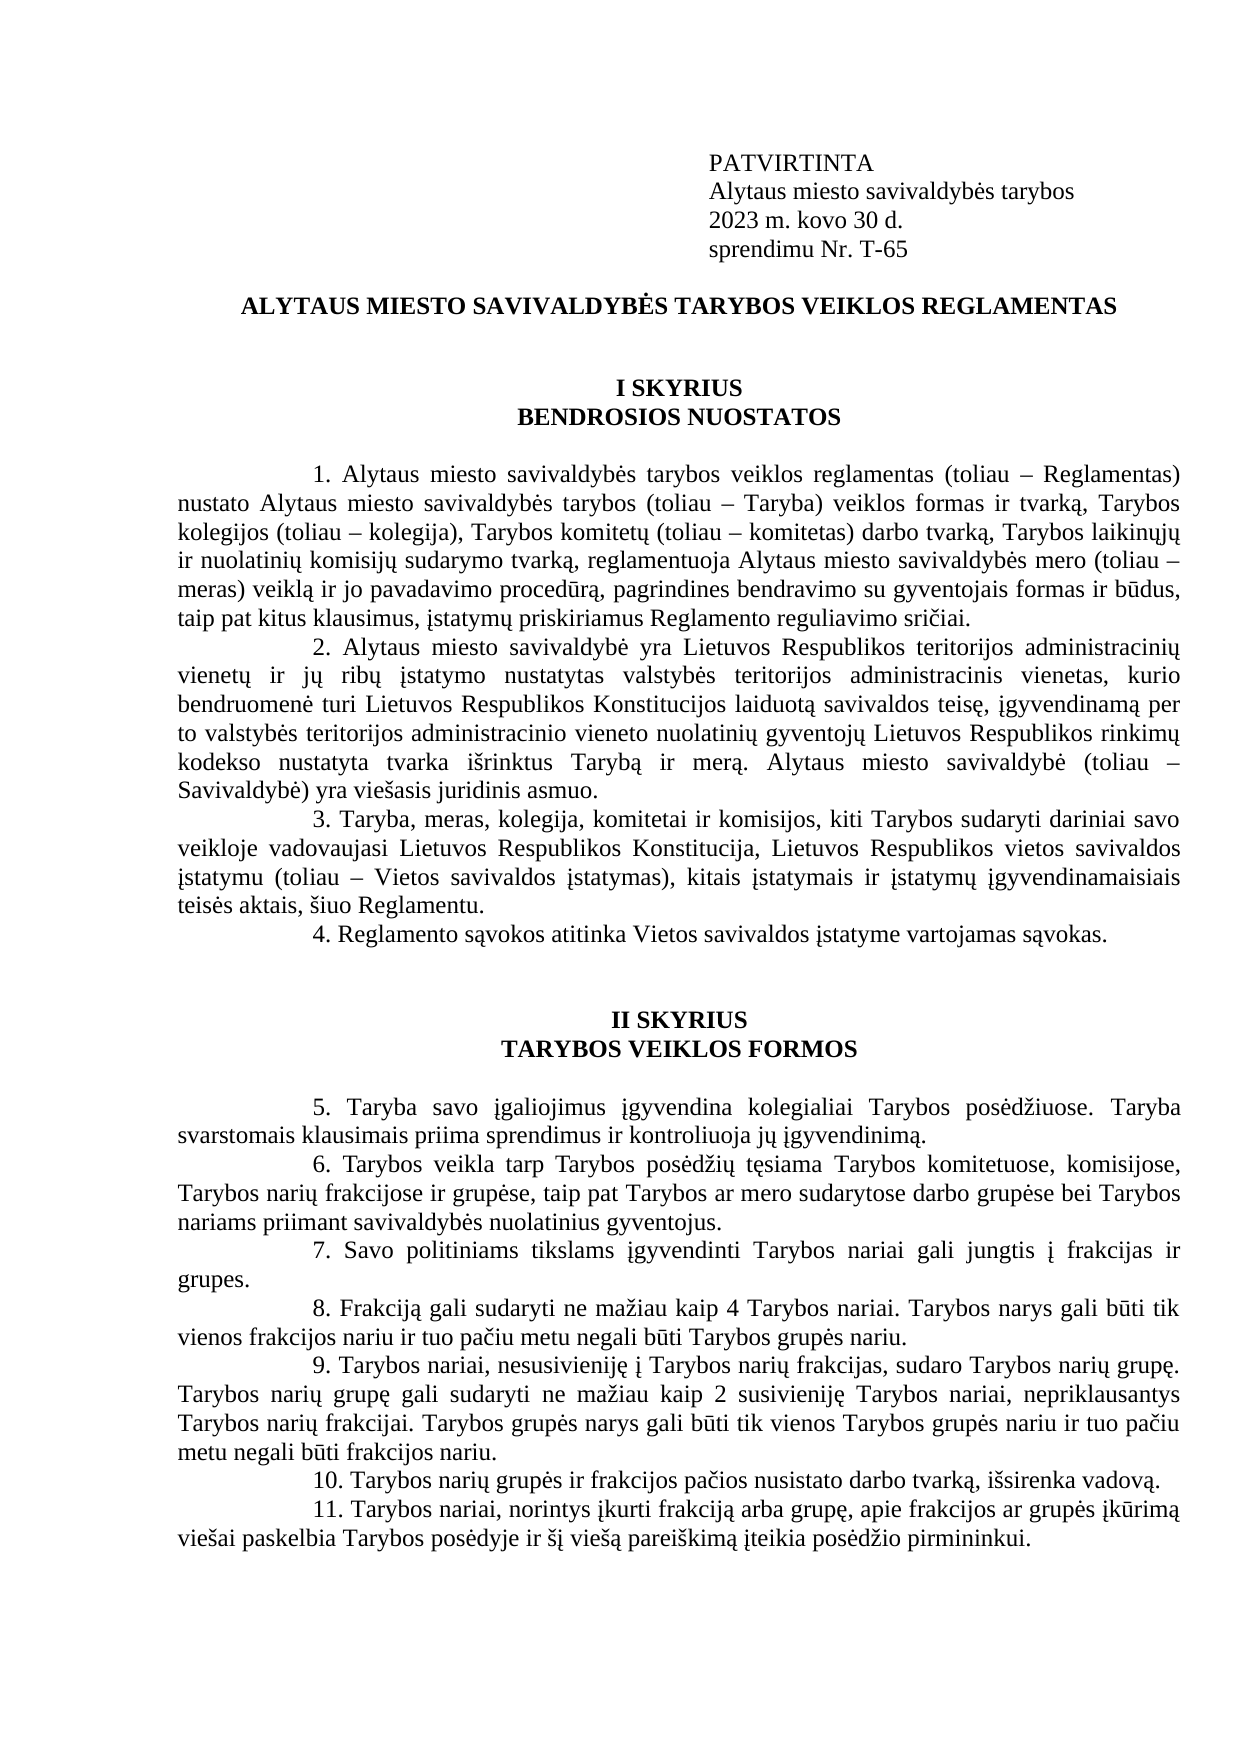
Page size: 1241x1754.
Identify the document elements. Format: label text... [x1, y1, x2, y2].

text 9. Tarybos nariai, nesusivieniję į Tarybos narių frakcijas, sudaro Tarybos narių grupę. Tarybos narių grupę gali sudaryti ne mažiau kaip 2 susivieniję Tarybos nariai, nepriklausantys Tarybos narių frakcijai. Tarybos grupės narys gali būti tik vienos Tarybos grupės nariu ir tuo pačiu metu negali būti frakcijos nariu. [177, 1350, 1181, 1465]
text 10. Tarybos narių grupės ir frakcijos pačios nusistato darbo tvarką, išsirenka vadovą. [177, 1465, 1181, 1494]
text I SKYRIUS [177, 373, 1181, 402]
text 5. Taryba savo įgaliojimus įgyvendina kolegialiai Tarybos posėdžiuose. Taryba svarstomais klausimais priima sprendimus ir kontroliuoja jų įgyvendinimą. [177, 1092, 1181, 1149]
text ALYTAUS MIESTO SAVIVALDYBĖS TARYBOS VEIKLOS REGLAMENTAS [177, 291, 1181, 320]
text 4. Reglamento sąvokos atitinka Vietos savivaldos įstatyme vartojamas sąvokas. [177, 919, 1181, 948]
text 2. Alytaus miesto savivaldybė yra Lietuvos Respublikos teritorijos administracinių vienetų ir jų ribų įstatymo nustatytas valstybės teritorijos administracinis vienetas, kurio bendruomenė turi Lietuvos Respublikos Konstitucijos laiduotą savivaldos teisę, įgyvendinamą per to valstybės teritorijos administracinio vieneto nuolatinių gyventojų Lietuvos Respublikos rinkimų kodekso nustatyta tvarka išrinktus Tarybą ir merą. Alytaus miesto savivaldybė (toliau – Savivaldybė) yra viešasis juridinis asmuo. [177, 632, 1181, 804]
text II SKYRIUS [177, 1005, 1181, 1034]
text 1. Alytaus miesto savivaldybės tarybos veiklos reglamentas (toliau – Reglamentas) nustato Alytaus miesto savivaldybės tarybos (toliau – Taryba) veiklos formas ir tvarką, Tarybos kolegijos (toliau – kolegija), Tarybos komitetų (toliau – komitetas) darbo tvarką, Tarybos laikinųjų ir nuolatinių komisijų sudarymo tvarką, reglamentuoja Alytaus miesto savivaldybės mero (toliau – meras) veiklą ir jo pavadavimo procedūrą, pagrindines bendravimo su gyventojais formas ir būdus, taip pat kitus klausimus, įstatymų priskiriamus Reglamento reguliavimo sričiai. [177, 459, 1181, 632]
text 11. Tarybos nariai, norintys įkurti frakciją arba grupę, apie frakcijos ar grupės įkūrimą viešai paskelbia Tarybos posėdyje ir šį viešą pareiškimą įteikia posėdžio pirmininkui. [177, 1494, 1181, 1552]
text 3. Taryba, meras, kolegija, komitetai ir komisijos, kiti Tarybos sudaryti dariniai savo veikloje vadovaujasi Lietuvos Respublikos Konstitucija, Lietuvos Respublikos vietos savivaldos įstatymu (toliau – Vietos savivaldos įstatymas), kitais įstatymais ir įstatymų įgyvendinamaisiais teisės aktais, šiuo Reglamentu. [177, 804, 1181, 919]
text PATVIRTINTA [177, 148, 1181, 176]
text TARYBOS VEIKLOS FORMOS [177, 1034, 1181, 1063]
text BENDROSIOS NUOSTATOS [177, 402, 1181, 430]
text Alytaus miesto savivaldybės tarybos [177, 176, 1181, 205]
text 7. Savo politiniams tikslams įgyvendinti Tarybos nariai gali jungtis į frakcijas ir grupes. [177, 1235, 1181, 1293]
text 2023 m. kovo 30 d. [177, 205, 1181, 234]
text 8. Frakciją gali sudaryti ne mažiau kaip 4 Tarybos nariai. Tarybos narys gali būti tik vienos frakcijos nariu ir tuo pačiu metu negali būti Tarybos grupės nariu. [177, 1293, 1181, 1350]
text 6. Tarybos veikla tarp Tarybos posėdžių tęsiama Tarybos komitetuose, komisijose, Tarybos narių frakcijose ir grupėse, taip pat Tarybos ar mero sudarytose darbo grupėse bei Tarybos nariams priimant savivaldybės nuolatinius gyventojus. [177, 1149, 1181, 1235]
text sprendimu Nr. T-65 [177, 234, 1181, 263]
